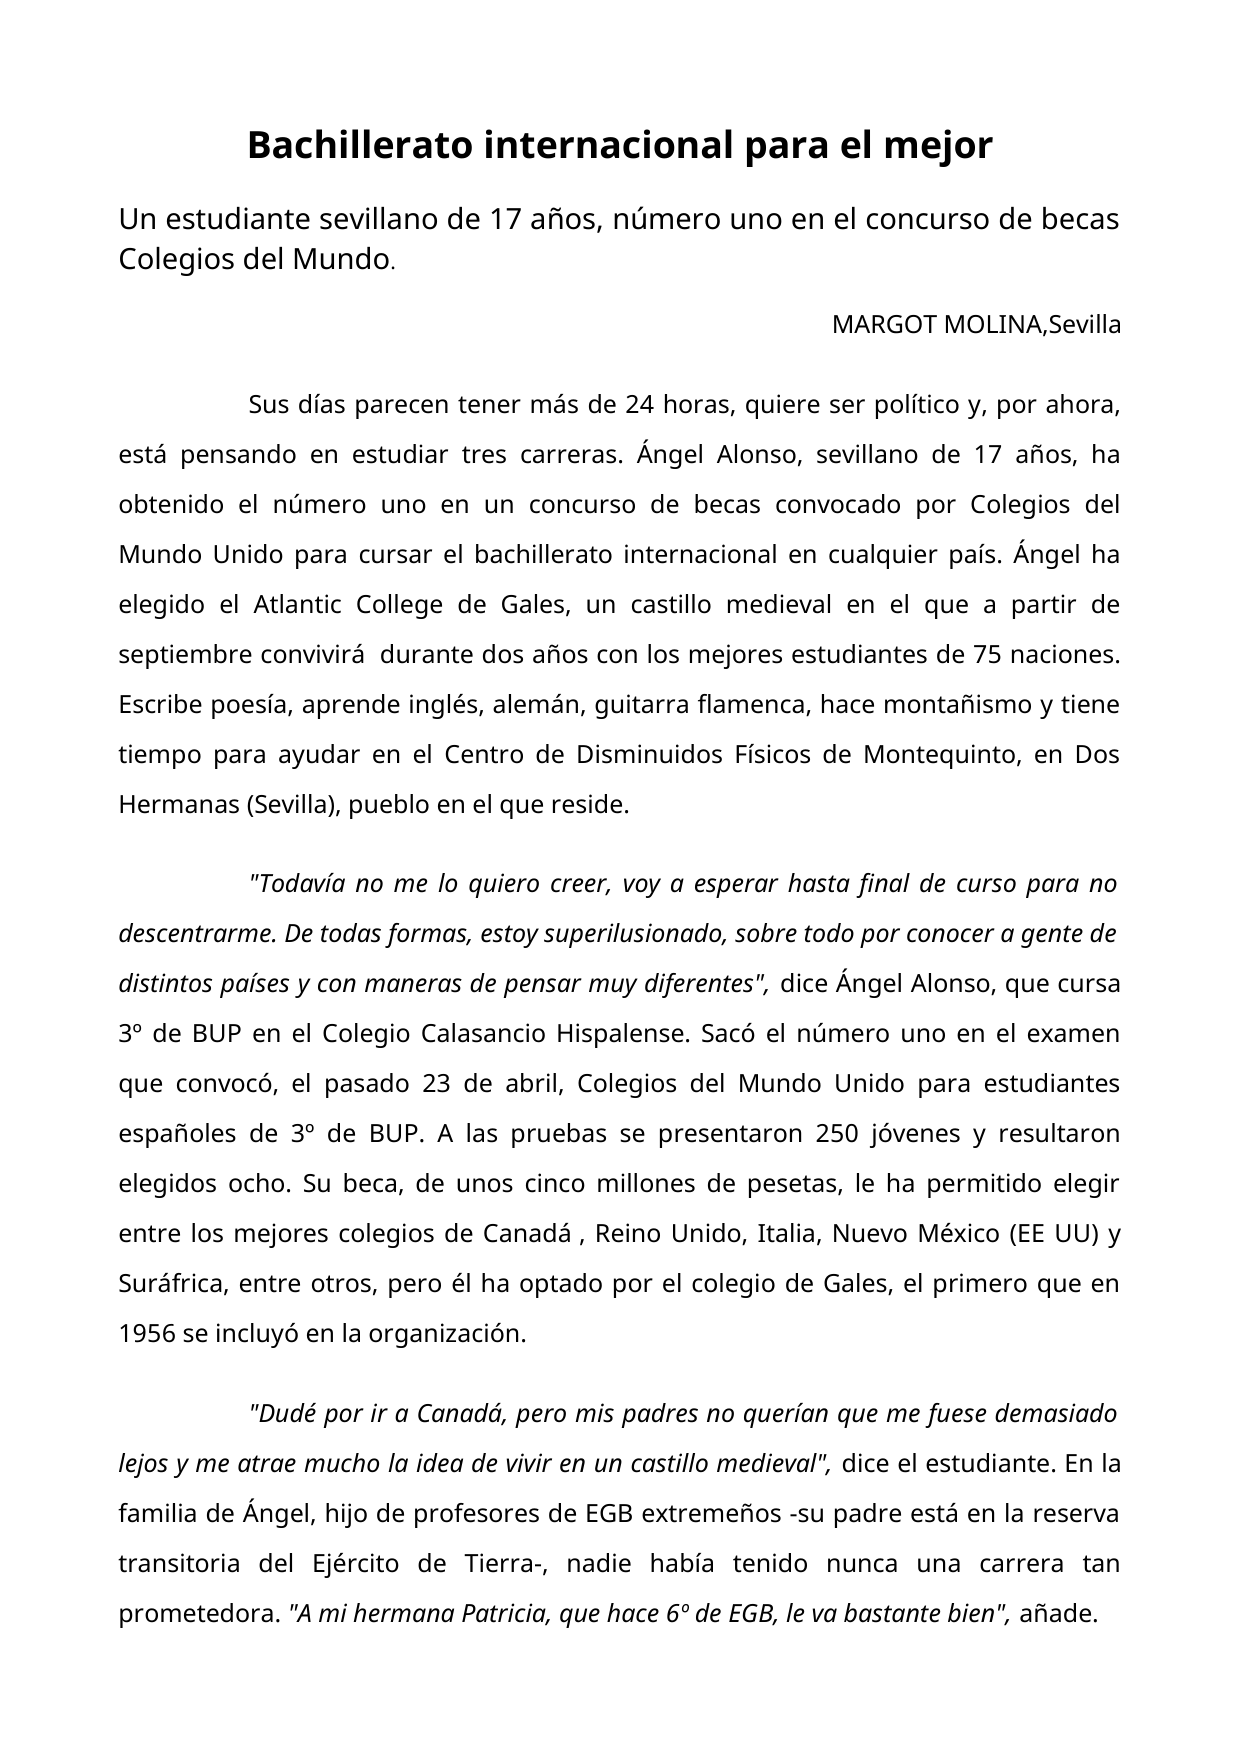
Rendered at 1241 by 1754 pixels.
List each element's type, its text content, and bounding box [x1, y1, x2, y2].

text "Todavía no me lo quiero creer, voy a esperar hasta final de curso para no descentrarme. De todas formas, estoy superilusionado, sobre todo por conocer a gente de distintos países y con maneras de pensar muy diferentes", dice Ángel Alonso, que cursa 3º de BUP en el Colegio Calasancio Hispalense. Sacó el número uno en el examen que convocó, el pasado 23 de abril, Colegios del Mundo Unido para estudiantes españoles de 3º de BUP. A las pruebas se presentaron 250 jóvenes y resultaron elegidos ocho. Su beca, de unos cinco millones de pesetas, le ha permitido elegir entre los mejores colegios de Canadá , Reino Unido, Italia, Nuevo México (EE UU) y Suráfrica, entre otros, pero él ha optado por el colegio de Gales, el primero que en 1956 se incluyó en la organización. [118, 850, 1122, 1350]
text "Dudé por ir a Canadá, pero mis padres no querían que me fuese demasiado lejos y me atrae mucho la idea de vivir en un castillo medieval", dice el estudiante. En la familia de Ángel, hijo de profesores de EGB extremeños -su padre está en la reserva transitoria del Ejército de Tierra-, nadie había tenido nunca una carrera tan prometedora. "A mi hermana Patricia, que hace 6º de EGB, le va bastante bien", añade. [118, 1379, 1122, 1629]
text Sus días parecen tener más de 24 horas, quiere ser político y, por ahora, está pensando en estudiar tres carreras. Ángel Alonso, sevillano de 17 años, ha obtenido el número uno en un concurso de becas convocado por Colegios del Mundo Unido para cursar el bachillerato internacional en cualquier país. Ángel ha elegido el Atlantic College de Gales, un castillo medieval en el que a partir de septiembre convivirá durante dos años con los mejores estudiantes de 75 naciones. Escribe poesía, aprende inglés, alemán, guitarra flamenca, hace montañismo y tiene tiempo para ayudar en el Centro de Disminuidos Físicos de Montequinto, en Dos Hermanas (Sevilla), pueblo en el que reside. [118, 371, 1122, 821]
text Un estudiante sevillano de 17 años, número uno en el concurso de becas Colegios del Mundo. [118, 199, 1122, 278]
text Bachillerato internacional para el mejor [118, 118, 1122, 169]
text MARGOT MOLINA,Sevilla [118, 307, 1122, 341]
